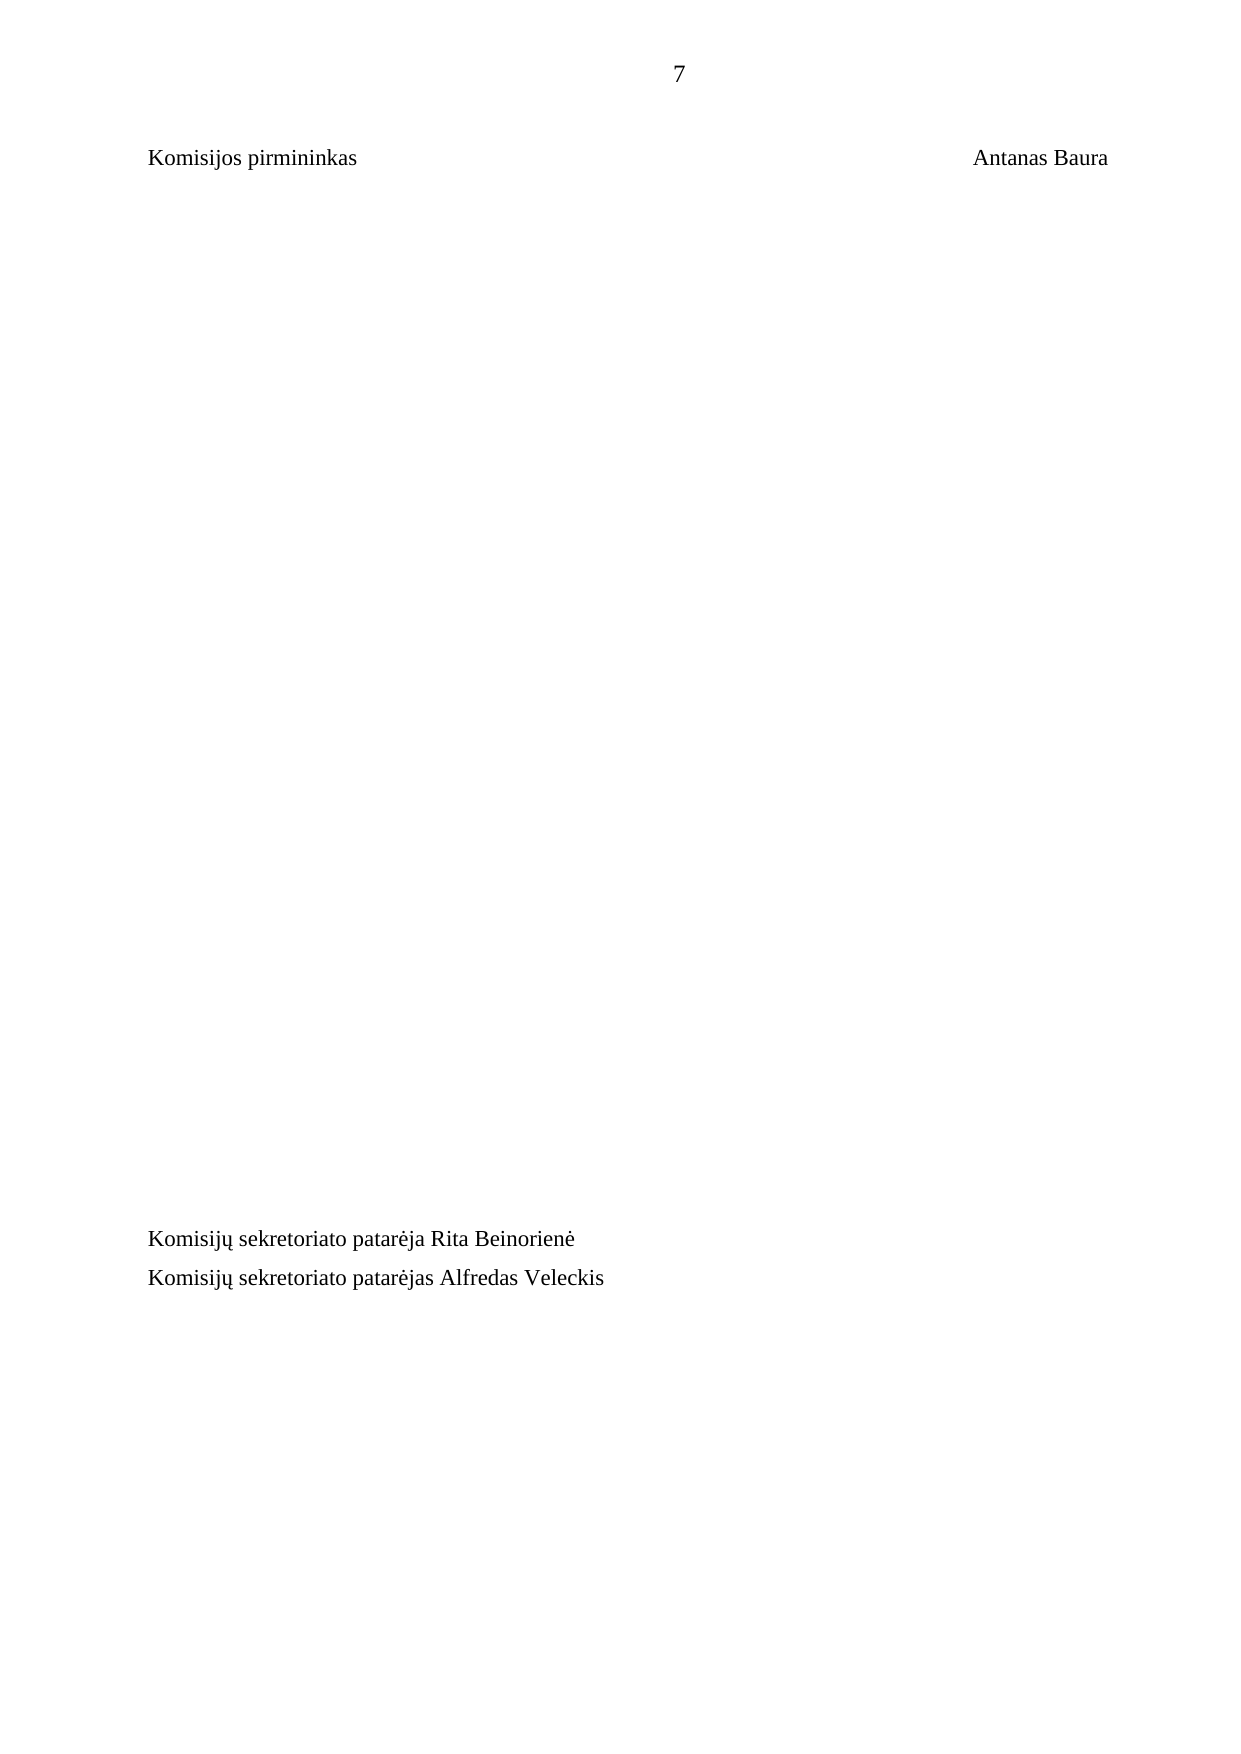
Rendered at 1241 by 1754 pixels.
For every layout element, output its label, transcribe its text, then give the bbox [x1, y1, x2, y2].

text Komisijų sekretoriato patarėjas Alfredas Veleckis [148, 1264, 1181, 1291]
text Komisijų sekretoriato patarėja Rita Beinorienė [148, 1225, 1181, 1251]
text Komisijos pirmininkas Antanas Baura [148, 144, 1181, 171]
